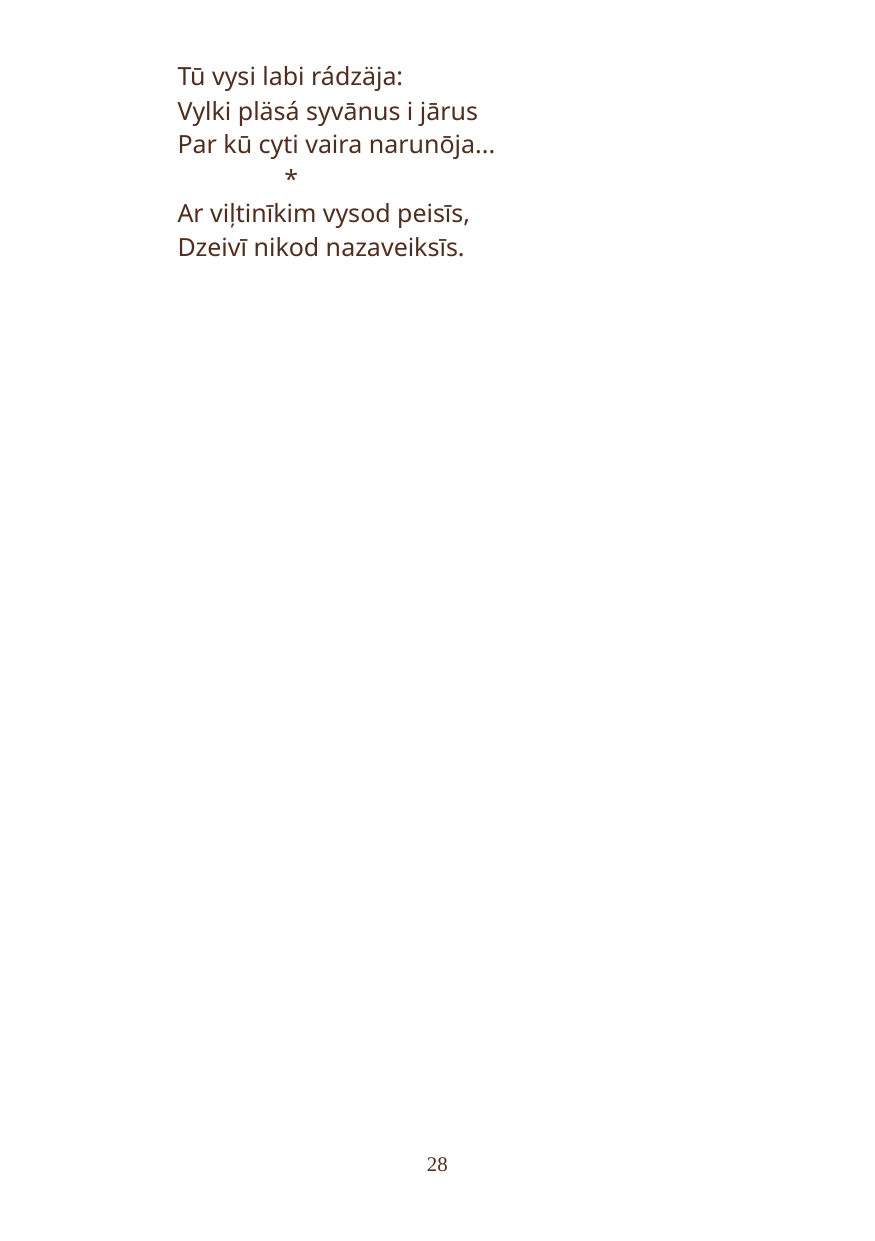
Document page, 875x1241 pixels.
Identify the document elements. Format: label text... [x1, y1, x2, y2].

text Vylki pläsá syvānus i jārus [177, 93, 815, 127]
text Dzeivī nikod nazaveiksīs. [177, 229, 815, 263]
text Ar viļtinīkim vysod peisīs, [177, 195, 815, 229]
text Tū vysi labi rádzäja: [177, 59, 815, 93]
text * [177, 161, 815, 195]
text Par kū cyti vaira narunōja... [177, 127, 815, 161]
